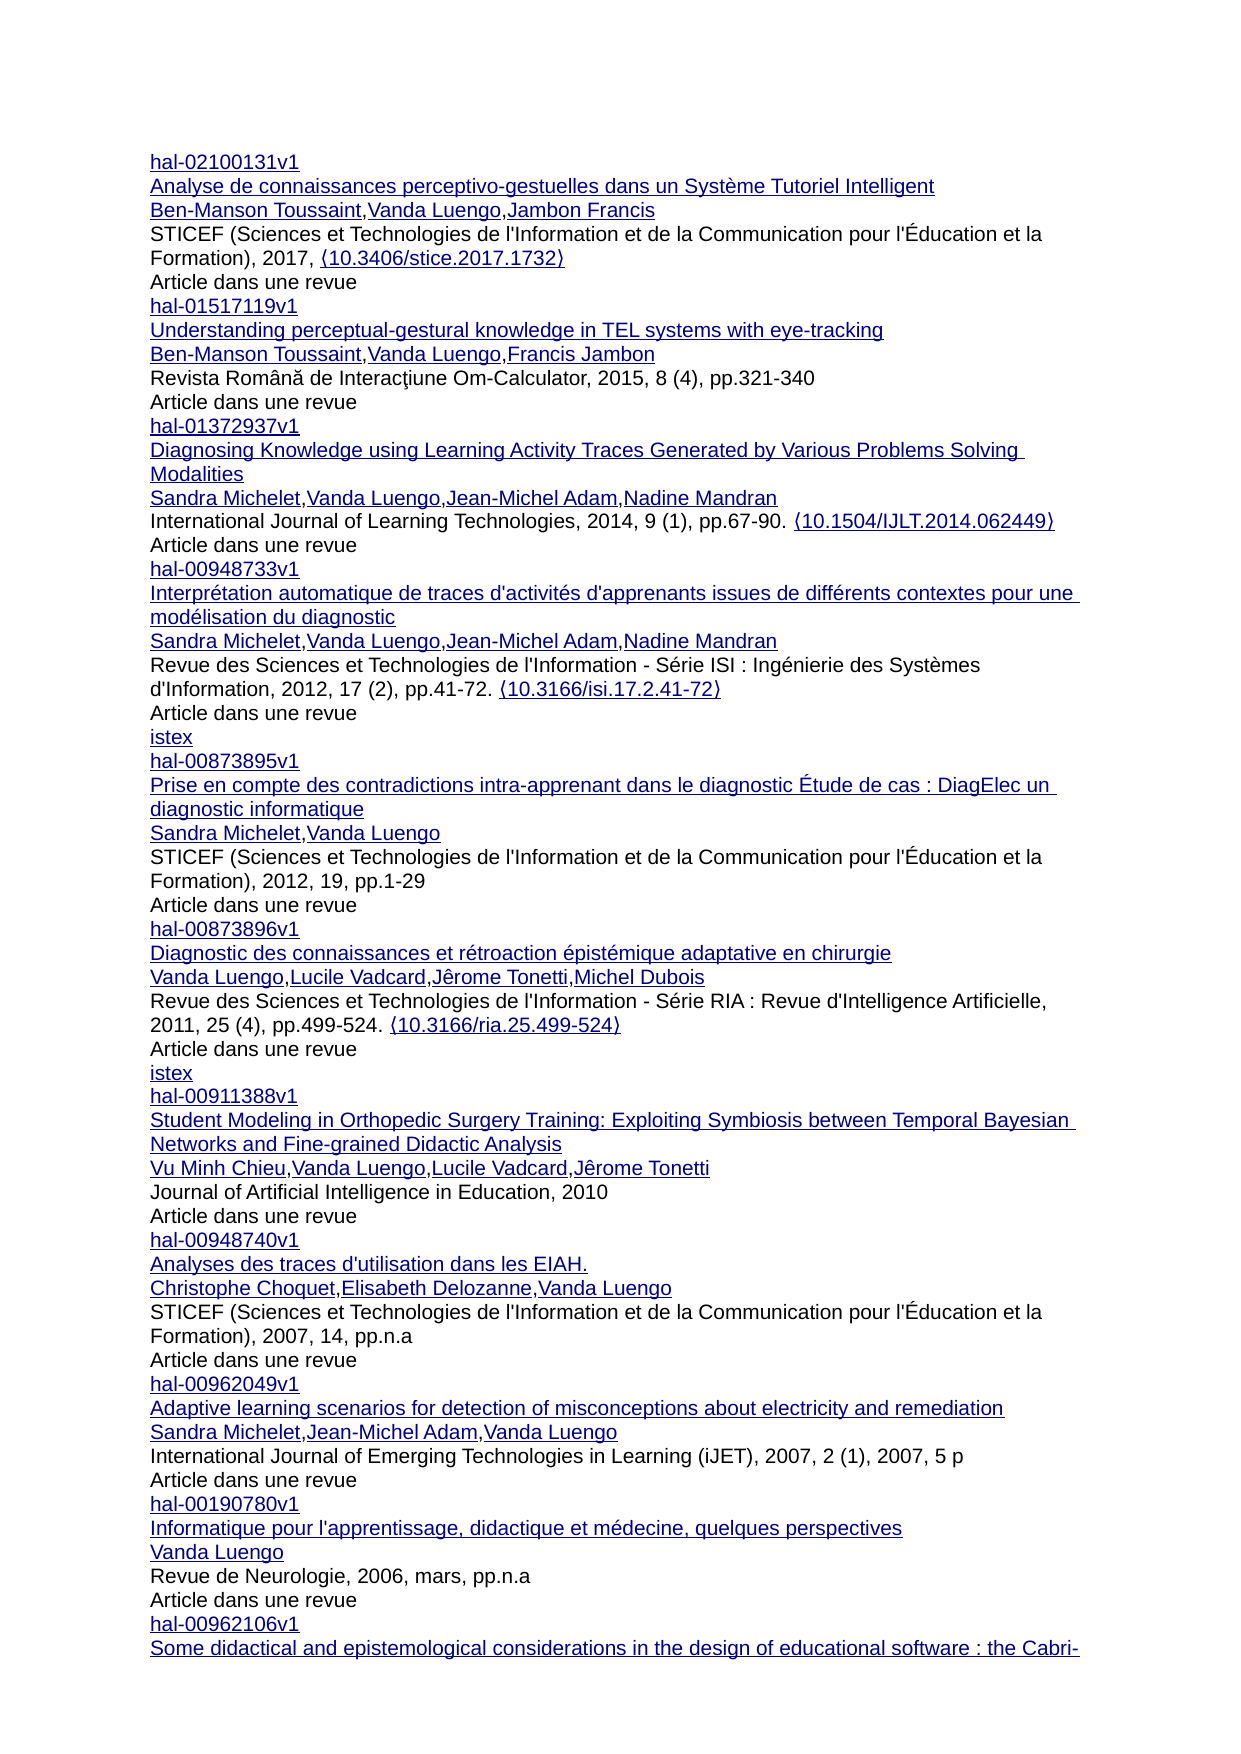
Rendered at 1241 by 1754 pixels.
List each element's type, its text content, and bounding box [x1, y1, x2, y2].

table_cell Diagnostic des connaissances et rétroaction épistémique adaptative en chirurgie Vanda Luengo,Lucile Vadcard,Jêrome Tonetti,Michel Dubois Revue des Sciences et Technologies de l'Information - Série RIA : Revue d'Intelligence Artificielle, 2011, 25 (4), pp.499-524. ⟨10.3166/ria.25.499-524⟩ Article dans une revue istex hal-00911388v1 [150, 941, 1090, 1108]
table_cell Adaptive learning scenarios for detection of misconceptions about electricity and remediation Sandra Michelet,Jean-Michel Adam,Vanda Luengo International Journal of Emerging Technologies in Learning (iJET), 2007, 2 (1), 2007, 5 p Article dans une revue hal-00190780v1 [150, 1396, 1090, 1516]
table_cell Analyses des traces d'utilisation dans les EIAH. Christophe Choquet,Elisabeth Delozanne,Vanda Luengo STICEF (Sciences et Technologies de l'Information et de la Communication pour l'Éducation et la Formation), 2007, 14, pp.n.a Article dans une revue hal-00962049v1 [150, 1252, 1090, 1396]
table_cell Some didactical and epistemological considerations in the design of educational software : the Cabri- [150, 1635, 1090, 1659]
table_cell Analyse de connaissances perceptivo-gestuelles dans un Système Tutoriel Intelligent Ben-Manson Toussaint,Vanda Luengo,Jambon Francis STICEF (Sciences et Technologies de l'Information et de la Communication pour l'Éducation et la Formation), 2017, ⟨10.3406/stice.2017.1732⟩ Article dans une revue hal-01517119v1 [150, 174, 1090, 318]
table_cell Student Modeling in Orthopedic Surgery Training: Exploiting Symbiosis between Temporal Bayesian Networks and Fine-grained Didactic Analysis Vu Minh Chieu,Vanda Luengo,Lucile Vadcard,Jêrome Tonetti Journal of Artificial Intelligence in Education, 2010 Article dans une revue hal-00948740v1 [150, 1108, 1090, 1252]
table_cell Prise en compte des contradictions intra-apprenant dans le diagnostic Étude de cas : DiagElec un diagnostic informatique Sandra Michelet,Vanda Luengo STICEF (Sciences et Technologies de l'Information et de la Communication pour l'Éducation et la Formation), 2012, 19, pp.1-29 Article dans une revue hal-00873896v1 [150, 773, 1090, 941]
table_cell Informatique pour l'apprentissage, didactique et médecine, quelques perspectives Vanda Luengo Revue de Neurologie, 2006, mars, pp.n.a Article dans une revue hal-00962106v1 [150, 1516, 1090, 1635]
table_cell hal-02100131v1 [150, 150, 1090, 174]
table_cell Diagnosing Knowledge using Learning Activity Traces Generated by Various Problems Solving Modalities Sandra Michelet,Vanda Luengo,Jean-Michel Adam,Nadine Mandran International Journal of Learning Technologies, 2014, 9 (1), pp.67-90. ⟨10.1504/IJLT.2014.062449⟩ Article dans une revue hal-00948733v1 [150, 438, 1090, 581]
table_cell Interprétation automatique de traces d'activités d'apprenants issues de différents contextes pour une modélisation du diagnostic Sandra Michelet,Vanda Luengo,Jean-Michel Adam,Nadine Mandran Revue des Sciences et Technologies de l'Information - Série ISI : Ingénierie des Systèmes d'Information, 2012, 17 (2), pp.41-72. ⟨10.3166/isi.17.2.41-72⟩ Article dans une revue istex hal-00873895v1 [150, 581, 1090, 773]
table_cell Understanding perceptual-gestural knowledge in TEL systems with eye-tracking Ben-Manson Toussaint,Vanda Luengo,Francis Jambon Revista Română de Interacţiune Om-Calculator, 2015, 8 (4), pp.321-340 Article dans une revue hal-01372937v1 [150, 318, 1090, 437]
